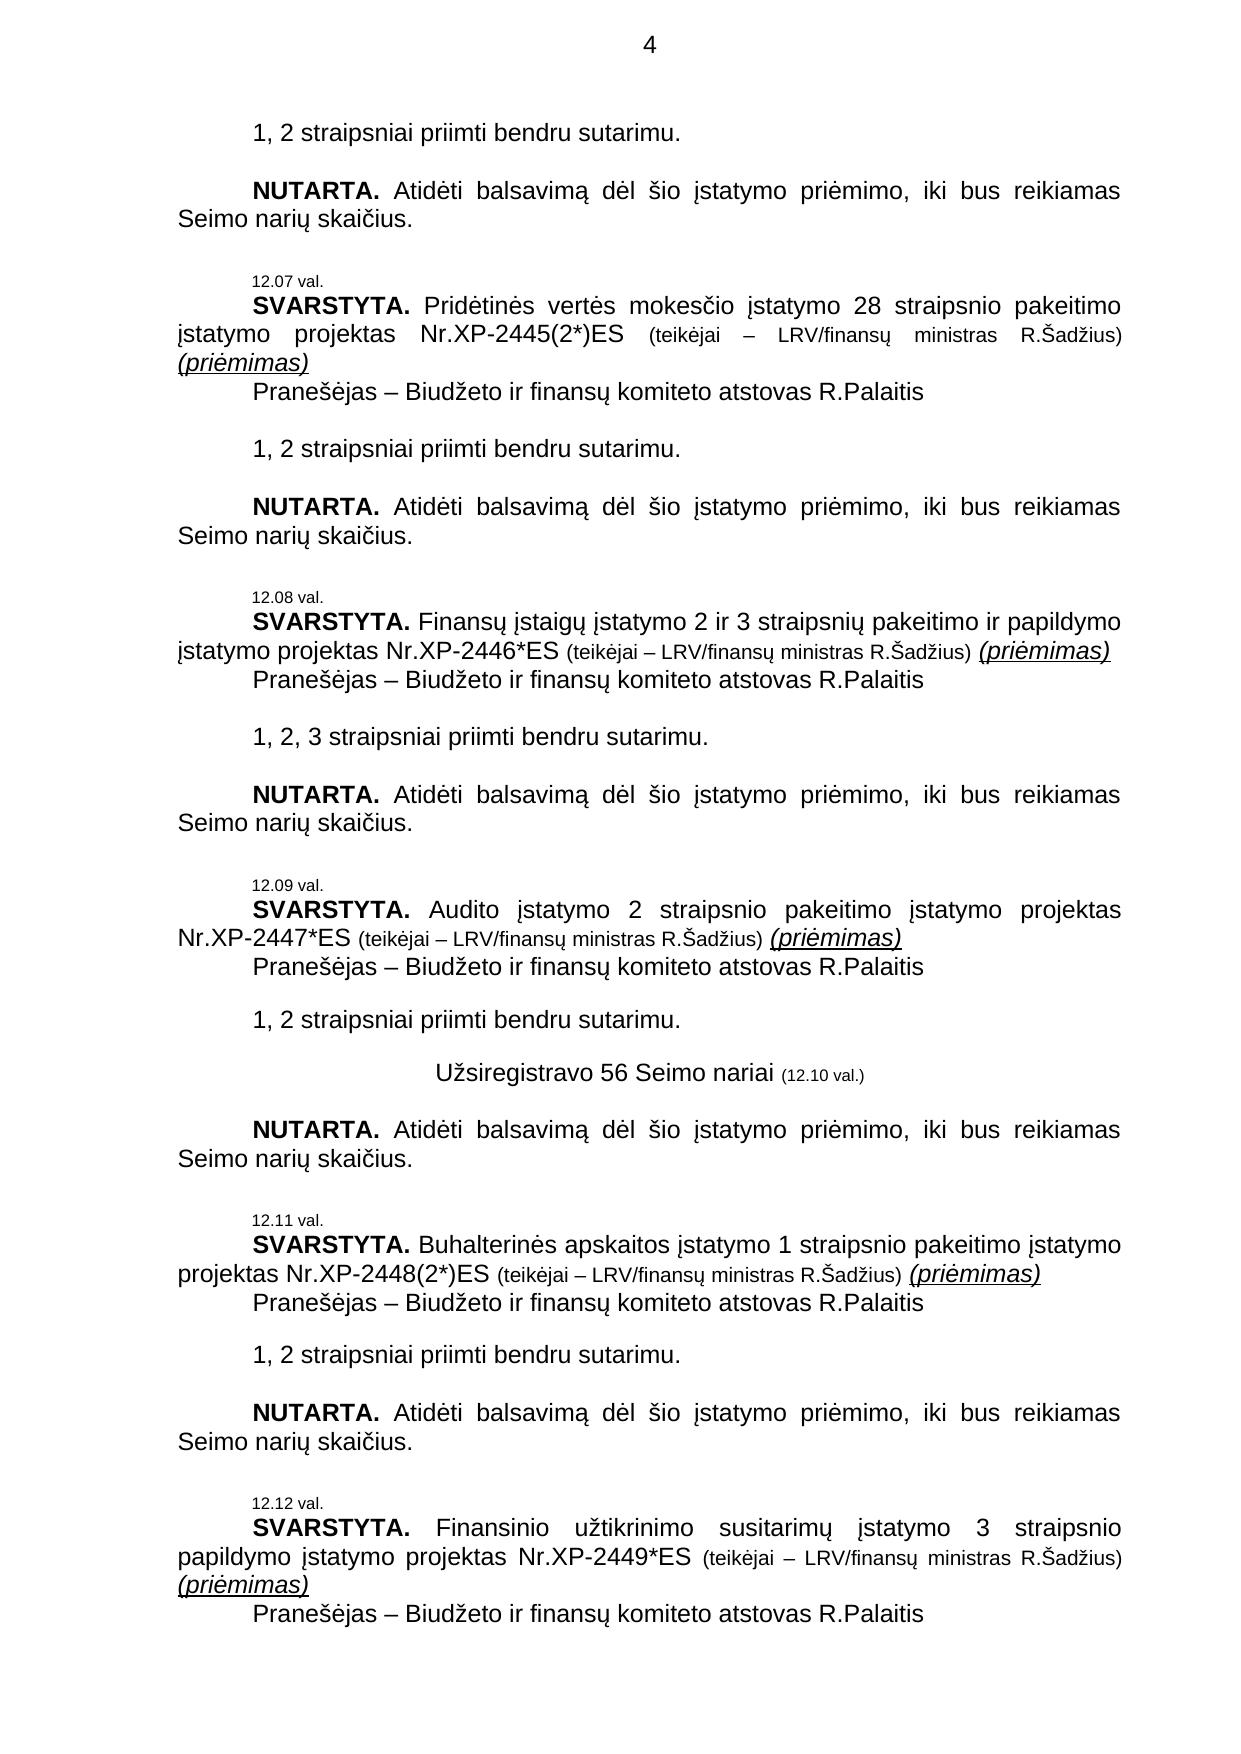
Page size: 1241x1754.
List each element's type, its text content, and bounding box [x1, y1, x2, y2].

text 12.09 val. [177, 876, 1122, 895]
text SVARSTYTA. Audito įstatymo 2 straipsnio pakeitimo įstatymo projektas Nr.XP-2447*ES (teikėjai – LRV/finansų ministras R.Šadžius) (priėmimas) [177, 895, 1122, 952]
text Pranešėjas – Biudžeto ir finansų komiteto atstovas R.Palaitis [177, 377, 1122, 406]
text Pranešėjas – Biudžeto ir finansų komiteto atstovas R.Palaitis [177, 1288, 1122, 1316]
text 12.12 val. [177, 1494, 1122, 1513]
text 1, 2 straipsniai priimti bendru sutarimu. [177, 434, 1122, 463]
text 1, 2 straipsniai priimti bendru sutarimu. [177, 1340, 1122, 1369]
text Užsiregistravo 56 Seimo nariai (12.10 val.) [177, 1058, 1122, 1086]
text SVARSTYTA. Finansinio užtikrinimo susitarimų įstatymo 3 straipsnio papildymo įstatymo projektas Nr.XP-2449*ES (teikėjai – LRV/finansų ministras R.Šadžius) (priėmimas) [177, 1513, 1122, 1599]
text NUTARTA. Atidėti balsavimą dėl šio įstatymo priėmimo, iki bus reikiamas Seimo narių skaičius. [177, 1115, 1122, 1173]
text SVARSTYTA. Buhalterinės apskaitos įstatymo 1 straipsnio pakeitimo įstatymo projektas Nr.XP-2448(2*)ES (teikėjai – LRV/finansų ministras R.Šadžius) (priėmimas) [177, 1230, 1122, 1288]
text 12.11 val. [177, 1211, 1122, 1230]
text 12.08 val. [177, 588, 1122, 607]
text NUTARTA. Atidėti balsavimą dėl šio įstatymo priėmimo, iki bus reikiamas Seimo narių skaičius. [177, 176, 1122, 233]
text Pranešėjas – Biudžeto ir finansų komiteto atstovas R.Palaitis [177, 1599, 1122, 1628]
text SVARSTYTA. Finansų įstaigų įstatymo 2 ir 3 straipsnių pakeitimo ir papildymo įstatymo projektas Nr.XP-2446*ES (teikėjai – LRV/finansų ministras R.Šadžius) (priėmimas) [177, 607, 1122, 664]
text NUTARTA. Atidėti balsavimą dėl šio įstatymo priėmimo, iki bus reikiamas Seimo narių skaičius. [177, 779, 1122, 837]
text 1, 2, 3 straipsniai priimti bendru sutarimu. [177, 722, 1122, 751]
text Pranešėjas – Biudžeto ir finansų komiteto atstovas R.Palaitis [177, 952, 1122, 981]
text NUTARTA. Atidėti balsavimą dėl šio įstatymo priėmimo, iki bus reikiamas Seimo narių skaičius. [177, 1398, 1122, 1455]
text 12.07 val. [177, 272, 1122, 291]
text SVARSTYTA. Pridėtinės vertės mokesčio įstatymo 28 straipsnio pakeitimo įstatymo projektas Nr.XP-2445(2*)ES (teikėjai – LRV/finansų ministras R.Šadžius) (priėmimas) [177, 291, 1122, 377]
text NUTARTA. Atidėti balsavimą dėl šio įstatymo priėmimo, iki bus reikiamas Seimo narių skaičius. [177, 492, 1122, 549]
text 1, 2 straipsniai priimti bendru sutarimu. [177, 1005, 1122, 1034]
text 1, 2 straipsniai priimti bendru sutarimu. [177, 118, 1122, 147]
text Pranešėjas – Biudžeto ir finansų komiteto atstovas R.Palaitis [177, 664, 1122, 693]
